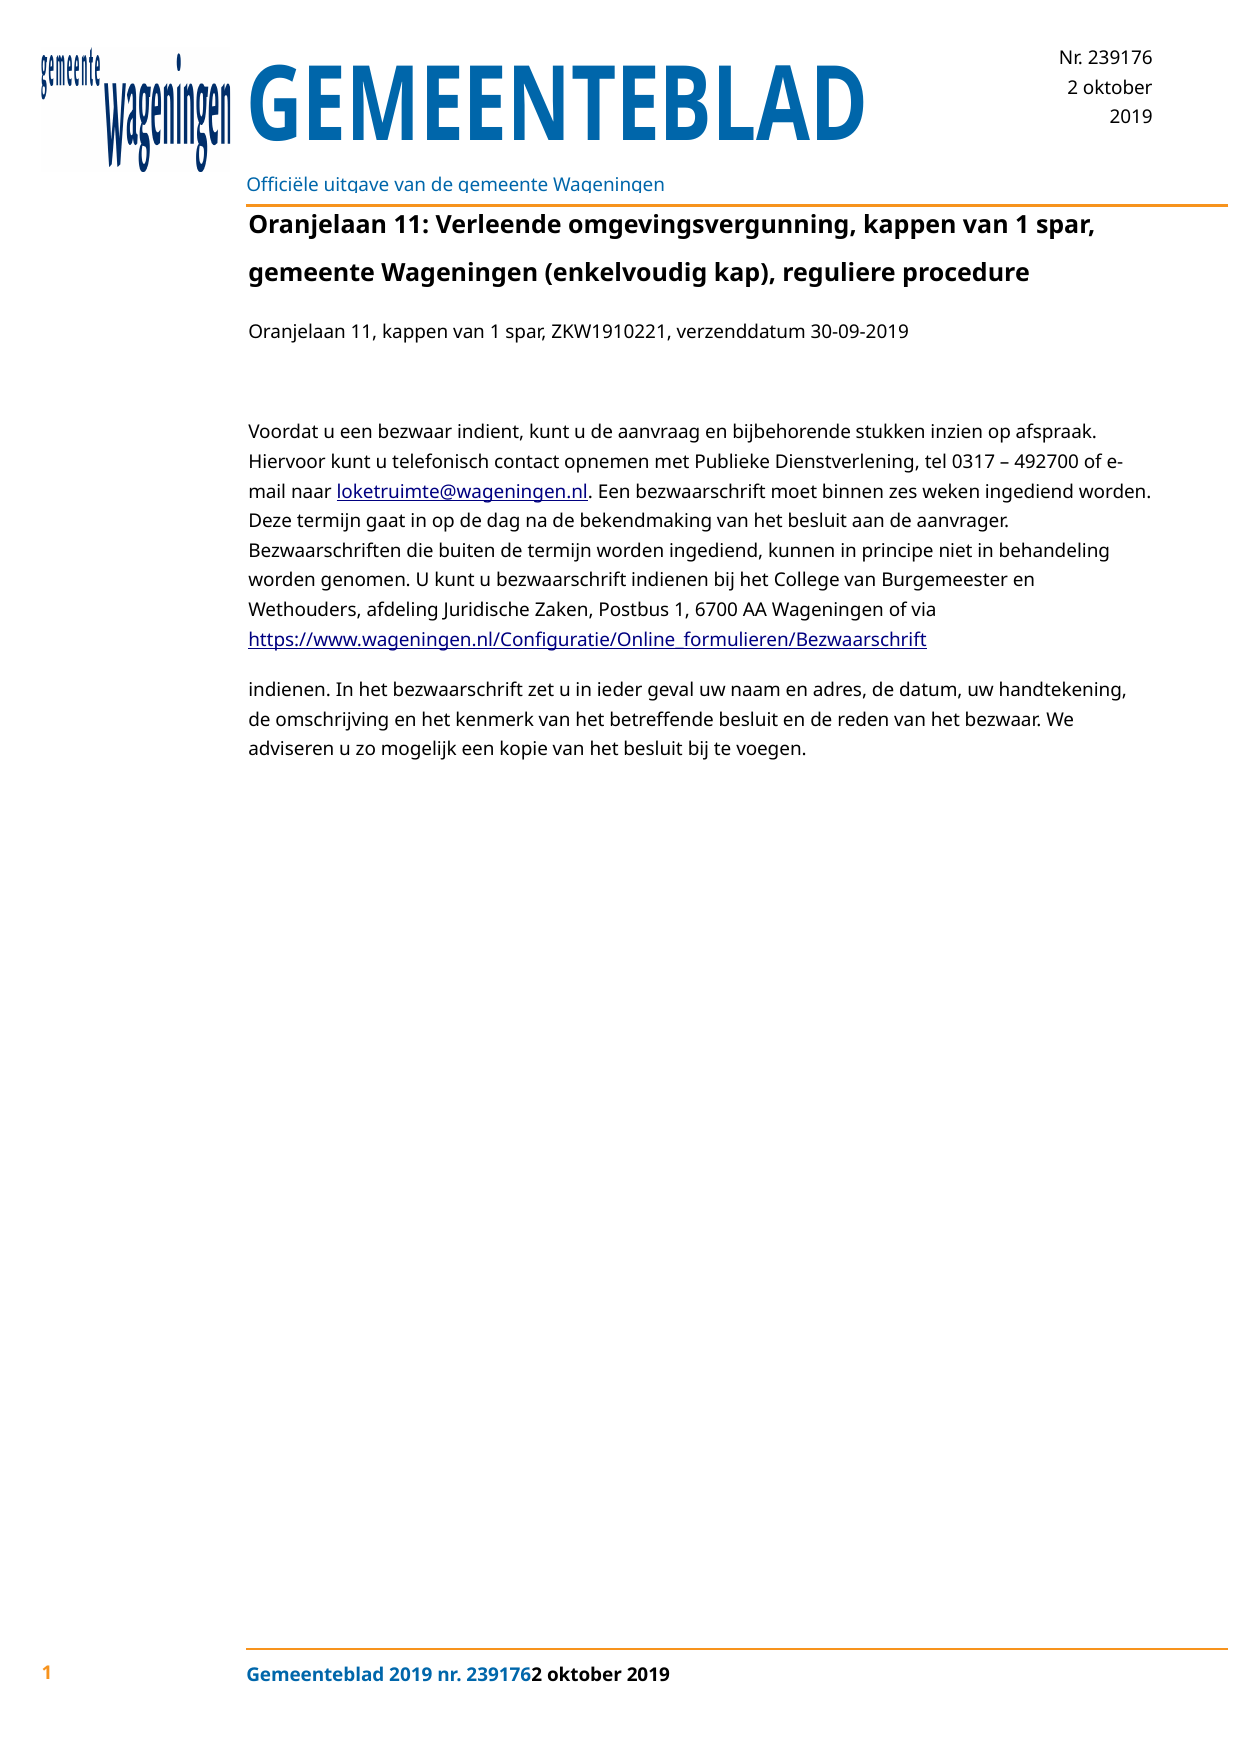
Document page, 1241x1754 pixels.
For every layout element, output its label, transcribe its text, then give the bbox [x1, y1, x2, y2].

text Oranjelaan 11, kappen van 1 spar, ZKW1910221, verzenddatum 30-09-2019 [248, 318, 1152, 344]
picture [41, 47, 231, 172]
text Oranjelaan 11: Verleende omgevingsvergunning, kappen van 1 spar, gemeente Wageningen (enkelvoudig kap), reguliere procedure [248, 207, 1152, 288]
text indienen. In het bezwaarschrift zet u in ieder geval uw naam en adres, de datum, uw handtekening, de omschrijving en het kenmerk van het betreffende besluit en de reden van het bezwaar. We adviseren u zo mogelijk een kopie van het besluit bij te voegen. [248, 676, 1152, 761]
text Voordat u een bezwaar indient, kunt u de aanvraag en bijbehorende stukken inzien op afspraak. Hiervoor kunt u telefonisch contact opnemen met Publieke Dienstverlening, tel 0317 – 492700 of e-mail naar loketruimte@wageningen.nl. Een bezwaarschrift moet binnen zes weken ingediend worden. Deze termijn gaat in op de dag na de bekendmaking van het besluit aan de aanvrager. Bezwaarschriften die buiten de termijn worden ingediend, kunnen in principe niet in behandeling worden genomen. U kunt u bezwaarschrift indienen bij het College van Burgemeester en Wethouders, afdeling Juridische Zaken, Postbus 1, 6700 AA Wageningen of via https://www.wageningen.nl/Configuratie/Online_formulieren/Bezwaarschrift [248, 419, 1152, 652]
